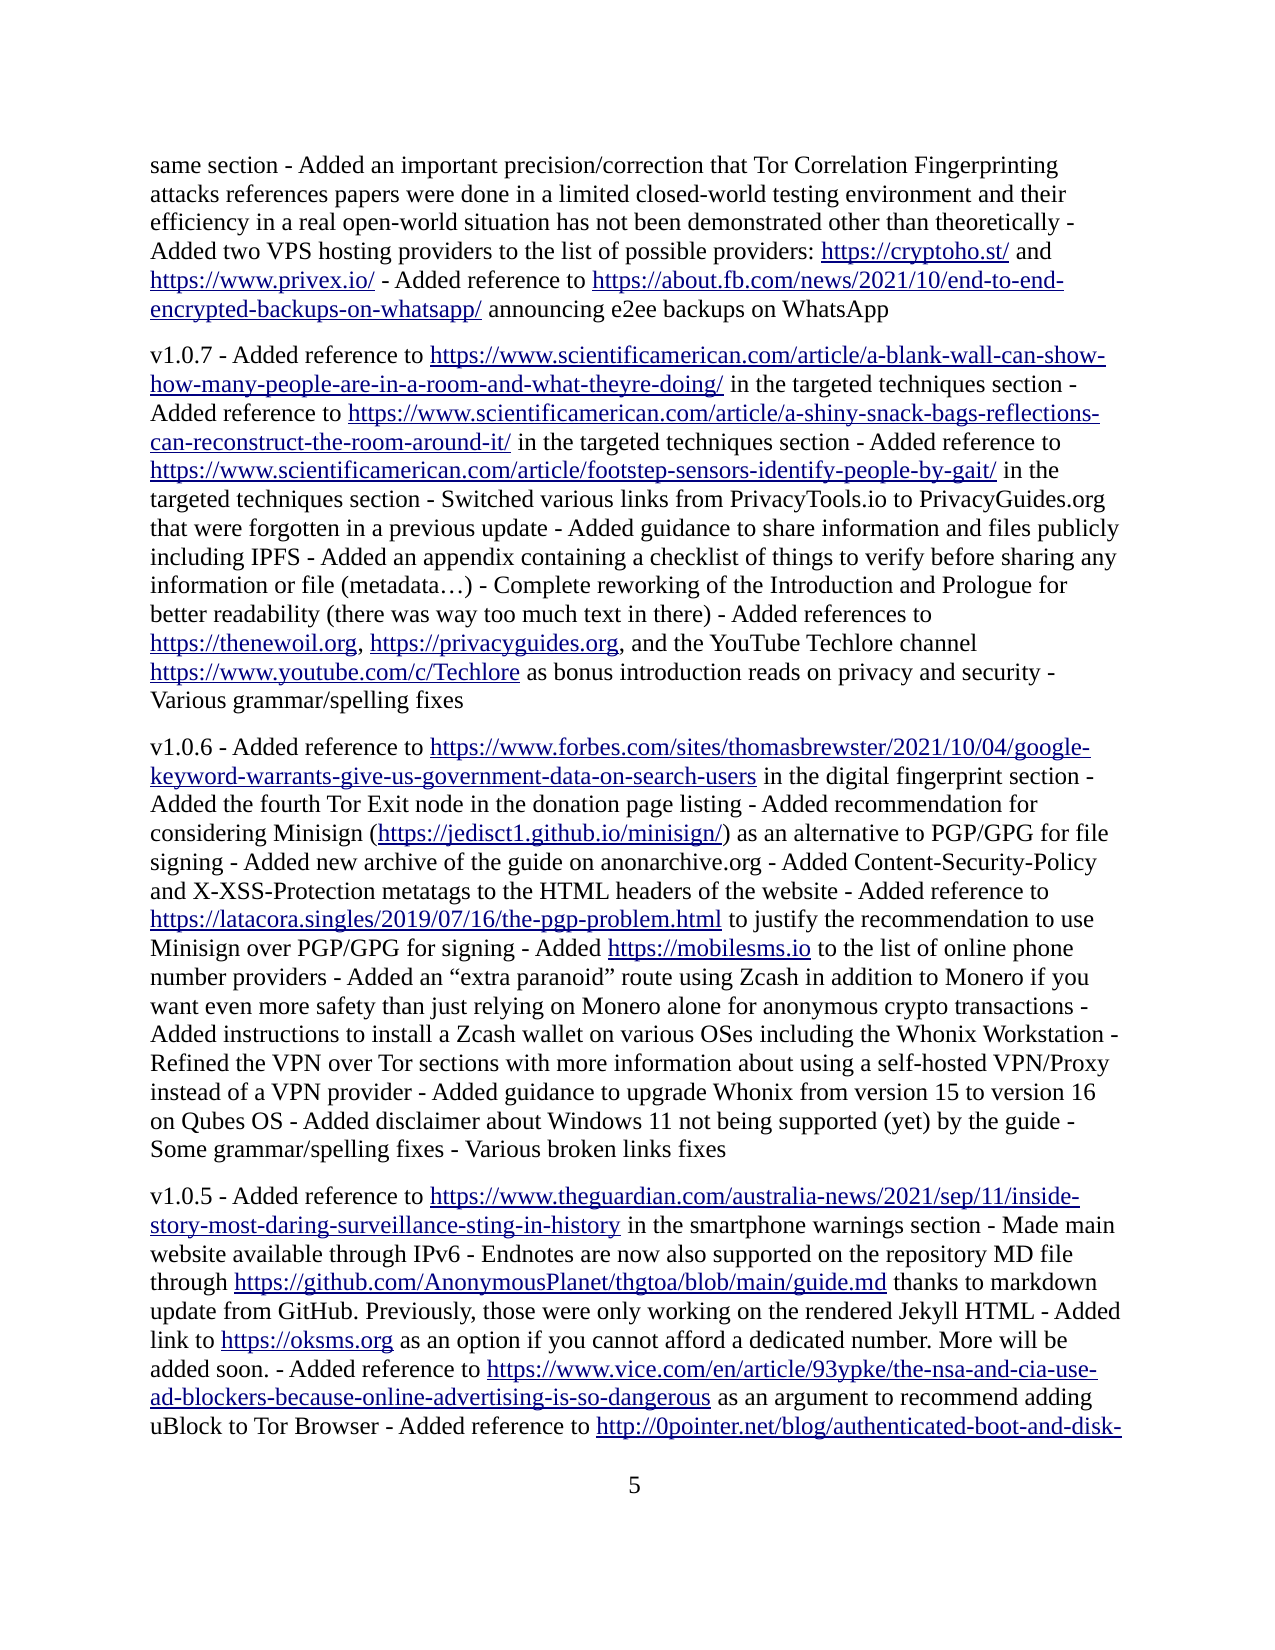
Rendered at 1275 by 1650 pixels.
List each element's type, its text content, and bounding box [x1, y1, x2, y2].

text v1.0.5 - Added reference to https://www.theguardian.com/australia-news/2021/sep/11/inside-story-most-daring-surveillance-sting-in-history in the smartphone warnings section - Made main website available through IPv6 - Endnotes are now also supported on the repository MD file through https://github.com/AnonymousPlanet/thgtoa/blob/main/guide.md thanks to markdown update from GitHub. Previously, those were only working on the rendered Jekyll HTML - Added link to https://oksms.org as an option if you cannot afford a dedicated number. More will be added soon. - Added reference to https://www.vice.com/en/article/93ypke/the-nsa-and-cia-use-ad-blockers-because-online-advertising-is-so-dangerous as an argument to recommend adding uBlock to Tor Browser - Added reference to http://0pointer.net/blog/authenticated-boot-and-disk- [150, 1181, 1125, 1440]
text v1.0.6 - Added reference to https://www.forbes.com/sites/thomasbrewster/2021/10/04/google-keyword-warrants-give-us-government-data-on-search-users in the digital fingerprint section - Added the fourth Tor Exit node in the donation page listing - Added recommendation for considering Minisign (https://jedisct1.github.io/minisign/) as an alternative to PGP/GPG for file signing - Added new archive of the guide on anonarchive.org - Added Content-Security-Policy and X-XSS-Protection metatags to the HTML headers of the website - Added reference to https://latacora.singles/2019/07/16/the-pgp-problem.html to justify the recommendation to use Minisign over PGP/GPG for signing - Added https://mobilesms.io to the list of online phone number providers - Added an “extra paranoid” route using Zcash in addition to Monero if you want even more safety than just relying on Monero alone for anonymous crypto transactions - Added instructions to install a Zcash wallet on various OSes including the Whonix Workstation - Refined the VPN over Tor sections with more information about using a self-hosted VPN/Proxy instead of a VPN provider - Added guidance to upgrade Whonix from version 15 to version 16 on Qubes OS - Added disclaimer about Windows 11 not being supported (yet) by the guide - Some grammar/spelling fixes - Various broken links fixes [150, 732, 1125, 1163]
text same section - Added an important precision/correction that Tor Correlation Fingerprinting attacks references papers were done in a limited closed-world testing environment and their efficiency in a real open-world situation has not been demonstrated other than theoretically - Added two VPS hosting providers to the list of possible providers: https://cryptoho.st/ and https://www.privex.io/ - Added reference to https://about.fb.com/news/2021/10/end-to-end-encrypted-backups-on-whatsapp/ announcing e2ee backups on WhatsApp [150, 150, 1125, 322]
text v1.0.7 - Added reference to https://www.scientificamerican.com/article/a-blank-wall-can-show-how-many-people-are-in-a-room-and-what-theyre-doing/ in the targeted techniques section - Added reference to https://www.scientificamerican.com/article/a-shiny-snack-bags-reflections-can-reconstruct-the-room-around-it/ in the targeted techniques section - Added reference to https://www.scientificamerican.com/article/footstep-sensors-identify-people-by-gait/ in the targeted techniques section - Switched various links from PrivacyTools.io to PrivacyGuides.org that were forgotten in a previous update - Added guidance to share information and files publicly including IPFS - Added an appendix containing a checklist of things to verify before sharing any information or file (metadata…) - Complete reworking of the Introduction and Prologue for better readability (there was way too much text in there) - Added references to https://thenewoil.org, https://privacyguides.org, and the YouTube Techlore channel https://www.youtube.com/c/Techlore as bonus introduction reads on privacy and security - Various grammar/spelling fixes [150, 340, 1125, 714]
